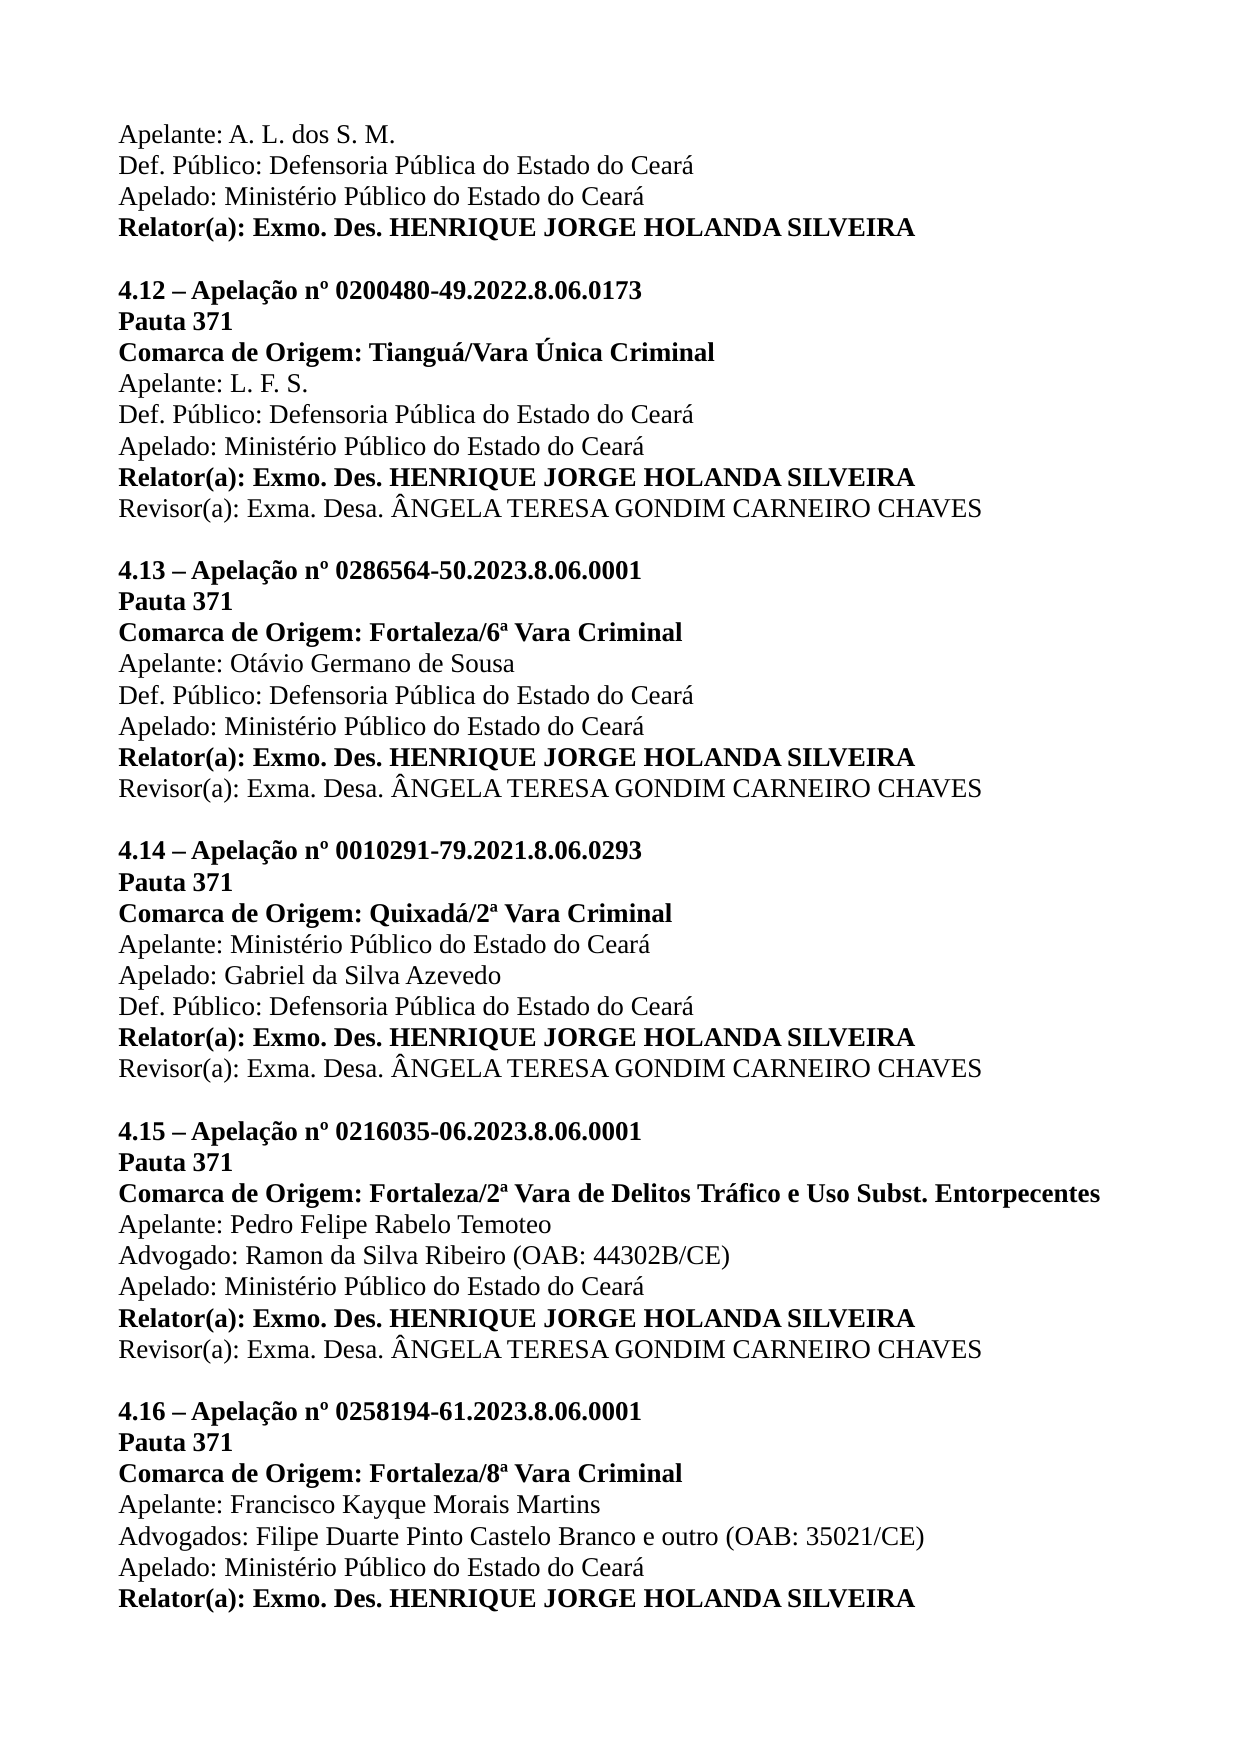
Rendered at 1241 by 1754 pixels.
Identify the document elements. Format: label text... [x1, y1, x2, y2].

text 4.14 – Apelação nº 0010291-79.2021.8.06.0293 [118, 834, 1122, 866]
text Pauta 371 [118, 585, 1122, 616]
text 4.16 – Apelação nº 0258194-61.2023.8.06.0001 [118, 1395, 1122, 1426]
text Comarca de Origem: Fortaleza/8ª Vara Criminal [118, 1457, 1122, 1488]
text Pauta 371 [118, 305, 1122, 336]
text Relator(a): Exmo. Des. HENRIQUE JORGE HOLANDA SILVEIRA [118, 741, 1122, 772]
text Apelado: Ministério Público do Estado do Ceará [118, 180, 1122, 212]
text 4.15 – Apelação nº 0216035-06.2023.8.06.0001 [118, 1115, 1122, 1146]
text Apelado: Gabriel da Silva Azevedo [118, 959, 1122, 990]
text Apelado: Ministério Público do Estado do Ceará [118, 710, 1122, 741]
text Revisor(a): Exma. Desa. ÂNGELA TERESA GONDIM CARNEIRO CHAVES [118, 1052, 1122, 1084]
text Apelado: Ministério Público do Estado do Ceará [118, 1271, 1122, 1302]
text Revisor(a): Exma. Desa. ÂNGELA TERESA GONDIM CARNEIRO CHAVES [118, 492, 1122, 523]
text Relator(a): Exmo. Des. HENRIQUE JORGE HOLANDA SILVEIRA [118, 212, 1122, 243]
text Pauta 371 [118, 866, 1122, 897]
text Comarca de Origem: Fortaleza/6ª Vara Criminal [118, 616, 1122, 648]
text Revisor(a): Exma. Desa. ÂNGELA TERESA GONDIM CARNEIRO CHAVES [118, 1333, 1122, 1364]
text Apelante: A. L. dos S. M. [118, 118, 1122, 149]
text Revisor(a): Exma. Desa. ÂNGELA TERESA GONDIM CARNEIRO CHAVES [118, 772, 1122, 803]
text Comarca de Origem: Fortaleza/2ª Vara de Delitos Tráfico e Uso Subst. Entorpecentes [118, 1177, 1122, 1208]
text Advogado: Ramon da Silva Ribeiro (OAB: 44302B/CE) [118, 1239, 1122, 1271]
text Apelado: Ministério Público do Estado do Ceará [118, 429, 1122, 461]
text Def. Público: Defensoria Pública do Estado do Ceará [118, 398, 1122, 429]
text Apelante: Ministério Público do Estado do Ceará [118, 928, 1122, 959]
text Apelante: Francisco Kayque Morais Martins [118, 1488, 1122, 1520]
text 4.13 – Apelação nº 0286564-50.2023.8.06.0001 [118, 554, 1122, 585]
text Apelante: Otávio Germano de Sousa [118, 648, 1122, 679]
text Advogados: Filipe Duarte Pinto Castelo Branco e outro (OAB: 35021/CE) [118, 1520, 1122, 1551]
text Def. Público: Defensoria Pública do Estado do Ceará [118, 149, 1122, 180]
text Comarca de Origem: Tianguá/Vara Única Criminal [118, 336, 1122, 367]
text Relator(a): Exmo. Des. HENRIQUE JORGE HOLANDA SILVEIRA [118, 1021, 1122, 1052]
text Apelado: Ministério Público do Estado do Ceará [118, 1551, 1122, 1582]
text Relator(a): Exmo. Des. HENRIQUE JORGE HOLANDA SILVEIRA [118, 461, 1122, 492]
text Pauta 371 [118, 1146, 1122, 1177]
text Apelante: L. F. S. [118, 367, 1122, 398]
text Apelante: Pedro Felipe Rabelo Temoteo [118, 1208, 1122, 1239]
text Def. Público: Defensoria Pública do Estado do Ceará [118, 679, 1122, 710]
text 4.12 – Apelação nº 0200480-49.2022.8.06.0173 [118, 274, 1122, 305]
text Relator(a): Exmo. Des. HENRIQUE JORGE HOLANDA SILVEIRA [118, 1582, 1122, 1613]
text Pauta 371 [118, 1426, 1122, 1457]
text Def. Público: Defensoria Pública do Estado do Ceará [118, 990, 1122, 1021]
text Comarca de Origem: Quixadá/2ª Vara Criminal [118, 897, 1122, 928]
text Relator(a): Exmo. Des. HENRIQUE JORGE HOLANDA SILVEIRA [118, 1302, 1122, 1333]
